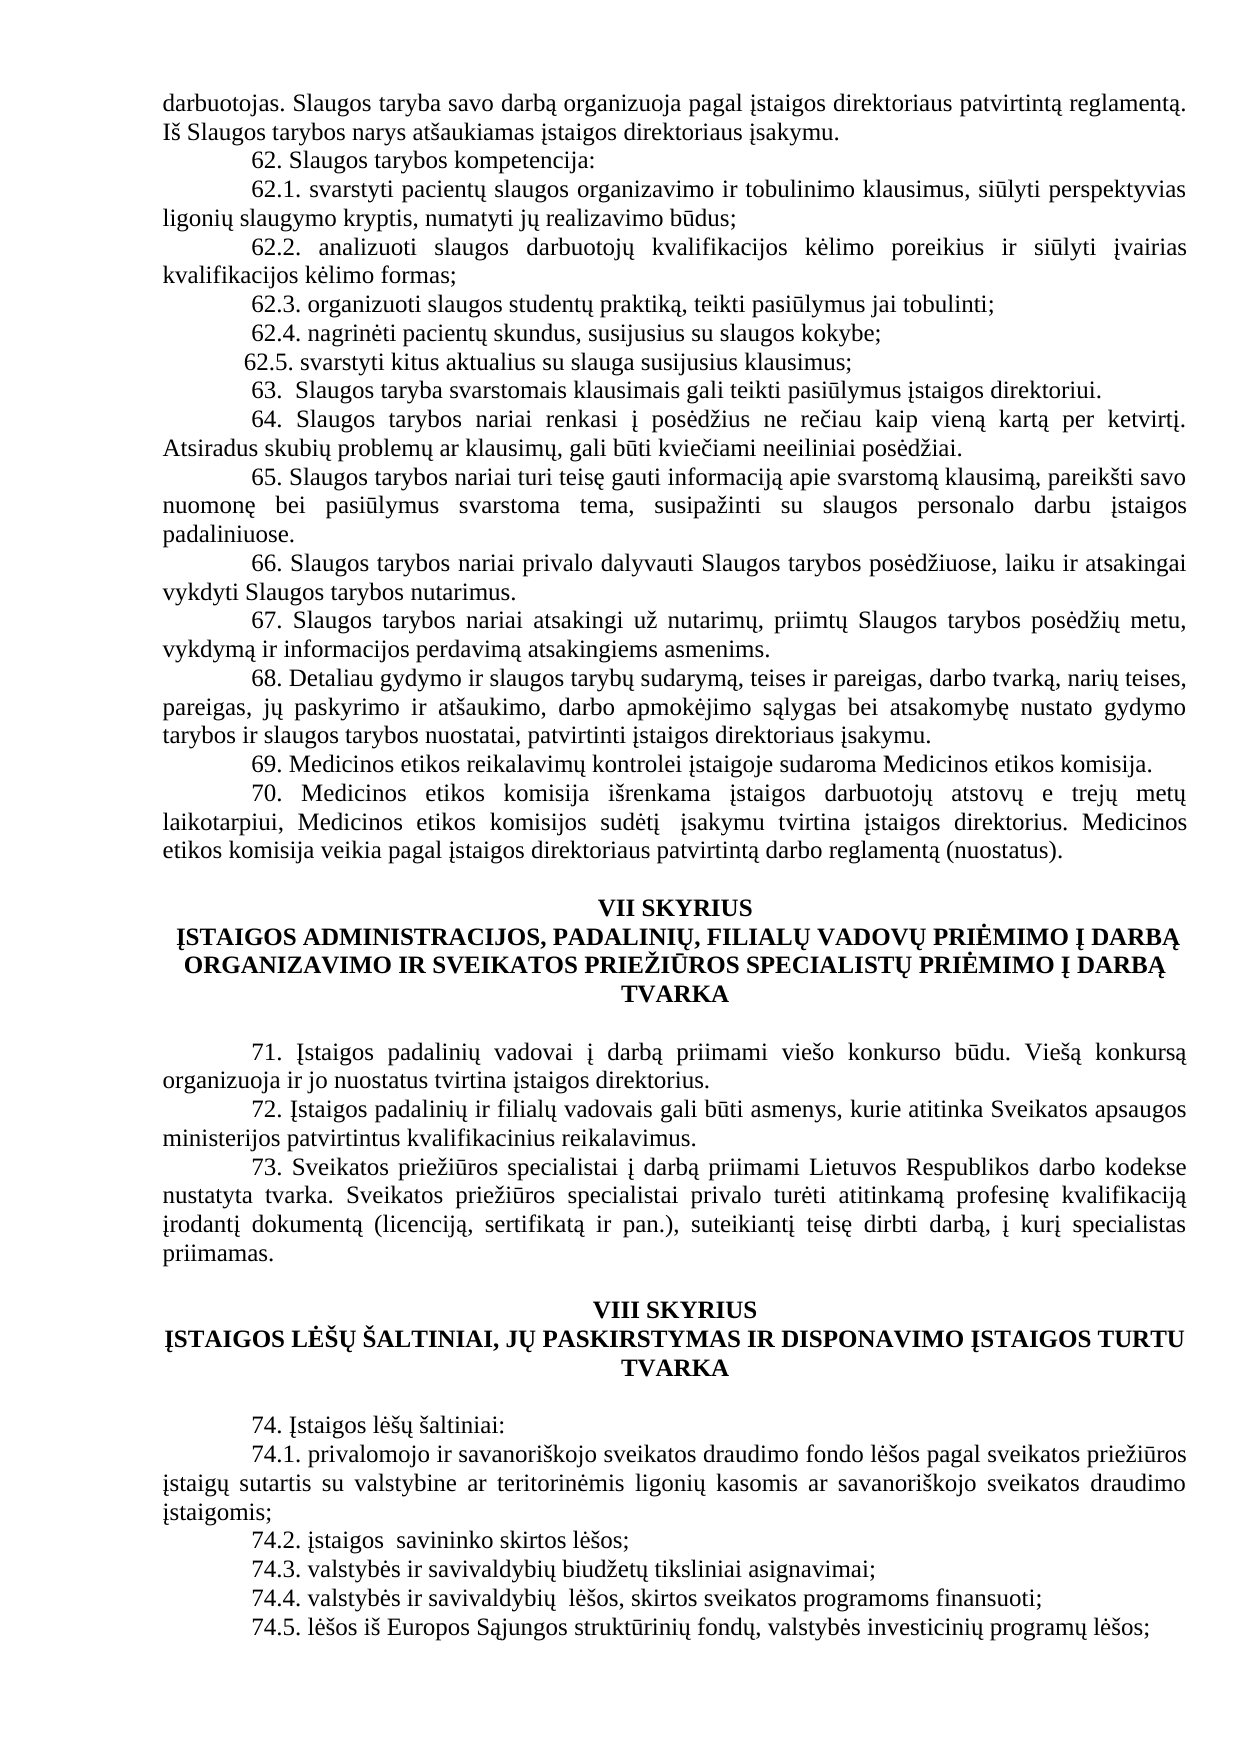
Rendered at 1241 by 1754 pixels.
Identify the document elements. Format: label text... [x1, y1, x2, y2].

text 62.1. svarstyti pacientų slaugos organizavimo ir tobulinimo klausimus, siūlyti perspektyvias ligonių slaugymo kryptis, numatyti jų realizavimo būdus; [162, 174, 1187, 232]
text 62.5. svarstyti kitus aktualius su slauga susijusius klausimus; [162, 347, 1187, 375]
text 70. Medicinos etikos komisija išrenkama įstaigos darbuotojų atstovų e trejų metų laikotarpiui, Medicinos etikos komisijos sudėtį įsakymu tvirtina įstaigos direktorius. Medicinos etikos komisija veikia pagal įstaigos direktoriaus patvirtintą darbo reglamentą (nuostatus). [162, 778, 1187, 864]
text 71. Įstaigos padalinių vadovai į darbą priimami viešo konkurso būdu. Viešą konkursą organizuoja ir jo nuostatus tvirtina įstaigos direktorius. [162, 1037, 1187, 1094]
text 65. Slaugos tarybos nariai turi teisę gauti informaciją apie svarstomą klausimą, pareikšti savo nuomonę bei pasiūlymus svarstoma tema, susipažinti su slaugos personalo darbu įstaigos padaliniuose. [162, 462, 1187, 548]
text 62.4. nagrinėti pacientų skundus, susijusius su slaugos kokybe; [162, 318, 1187, 347]
text 74.3. valstybės ir savivaldybių biudžetų tiksliniai asignavimai; [162, 1554, 1187, 1583]
text 68. Detaliau gydymo ir slaugos tarybų sudarymą, teises ir pareigas, darbo tvarką, narių teises, pareigas, jų paskyrimo ir atšaukimo, darbo apmokėjimo sąlygas bei atsakomybę nustato gydymo tarybos ir slaugos tarybos nuostatai, patvirtinti įstaigos direktoriaus įsakymu. [162, 663, 1187, 749]
text 69. Medicinos etikos reikalavimų kontrolei įstaigoje sudaroma Medicinos etikos komisija. [162, 749, 1187, 778]
text 62.3. organizuoti slaugos studentų praktiką, teikti pasiūlymus jai tobulinti; [162, 289, 1187, 318]
text 67. Slaugos tarybos nariai atsakingi už nutarimų, priimtų Slaugos tarybos posėdžių metu, vykdymą ir informacijos perdavimą atsakingiems asmenims. [162, 605, 1187, 663]
text 74.2. įstaigos savininko skirtos lėšos; [162, 1525, 1187, 1554]
text 74.5. lėšos iš Europos Sąjungos struktūrinių fondų, valstybės investicinių programų lėšos; [162, 1612, 1187, 1640]
text ĮSTAIGOS LĖŠŲ ŠALTINIAI, JŲ PASKIRSTYMAS IR DISPONAVIMO ĮSTAIGOS TURTU TVARKA [162, 1324, 1187, 1382]
text darbuotojas. Slaugos taryba savo darbą organizuoja pagal įstaigos direktoriaus patvirtintą reglamentą. Iš Slaugos tarybos narys atšaukiamas įstaigos direktoriaus įsakymu. [162, 88, 1187, 145]
text 73. Sveikatos priežiūros specialistai į darbą priimami Lietuvos Respublikos darbo kodekse nustatyta tvarka. Sveikatos priežiūros specialistai privalo turėti atitinkamą profesinę kvalifikaciją įrodantį dokumentą (licenciją, sertifikatą ir pan.), suteikiantį teisę dirbti darbą, į kurį specialistas priimamas. [162, 1152, 1187, 1267]
text 63. Slaugos taryba svarstomais klausimais gali teikti pasiūlymus įstaigos direktoriui. [162, 375, 1187, 404]
text 74.1. privalomojo ir savanoriškojo sveikatos draudimo fondo lėšos pagal sveikatos priežiūros įstaigų sutartis su valstybine ar teritorinėmis ligonių kasomis ar savanoriškojo sveikatos draudimo įstaigomis; [162, 1439, 1187, 1525]
text 72. Įstaigos padalinių ir filialų vadovais gali būti asmenys, kurie atitinka Sveikatos apsaugos ministerijos patvirtintus kvalifikacinius reikalavimus. [162, 1094, 1187, 1152]
text 62. Slaugos tarybos kompetencija: [162, 145, 1187, 174]
text 66. Slaugos tarybos nariai privalo dalyvauti Slaugos tarybos posėdžiuose, laiku ir atsakingai vykdyti Slaugos tarybos nutarimus. [162, 548, 1187, 605]
text 74.4. valstybės ir savivaldybių lėšos, skirtos sveikatos programoms finansuoti; [162, 1583, 1187, 1612]
text VII SKYRIUS [162, 893, 1187, 922]
text VIII SKYRIUS [162, 1295, 1187, 1324]
text 64. Slaugos tarybos nariai renkasi į posėdžius ne rečiau kaip vieną kartą per ketvirtį. Atsiradus skubių problemų ar klausimų, gali būti kviečiami neeiliniai posėdžiai. [162, 404, 1187, 462]
text ĮSTAIGOS ADMINISTRACIJOS, PADALINIŲ, FILIALŲ VADOVŲ PRIĖMIMO Į DARBĄ ORGANIZAVIMO IR SVEIKATOS PRIEŽIŪROS SPECIALISTŲ PRIĖMIMO Į DARBĄ TVARKA [162, 922, 1187, 1008]
text 62.2. analizuoti slaugos darbuotojų kvalifikacijos kėlimo poreikius ir siūlyti įvairias kvalifikacijos kėlimo formas; [162, 232, 1187, 289]
text 74. Įstaigos lėšų šaltiniai: [162, 1410, 1187, 1439]
